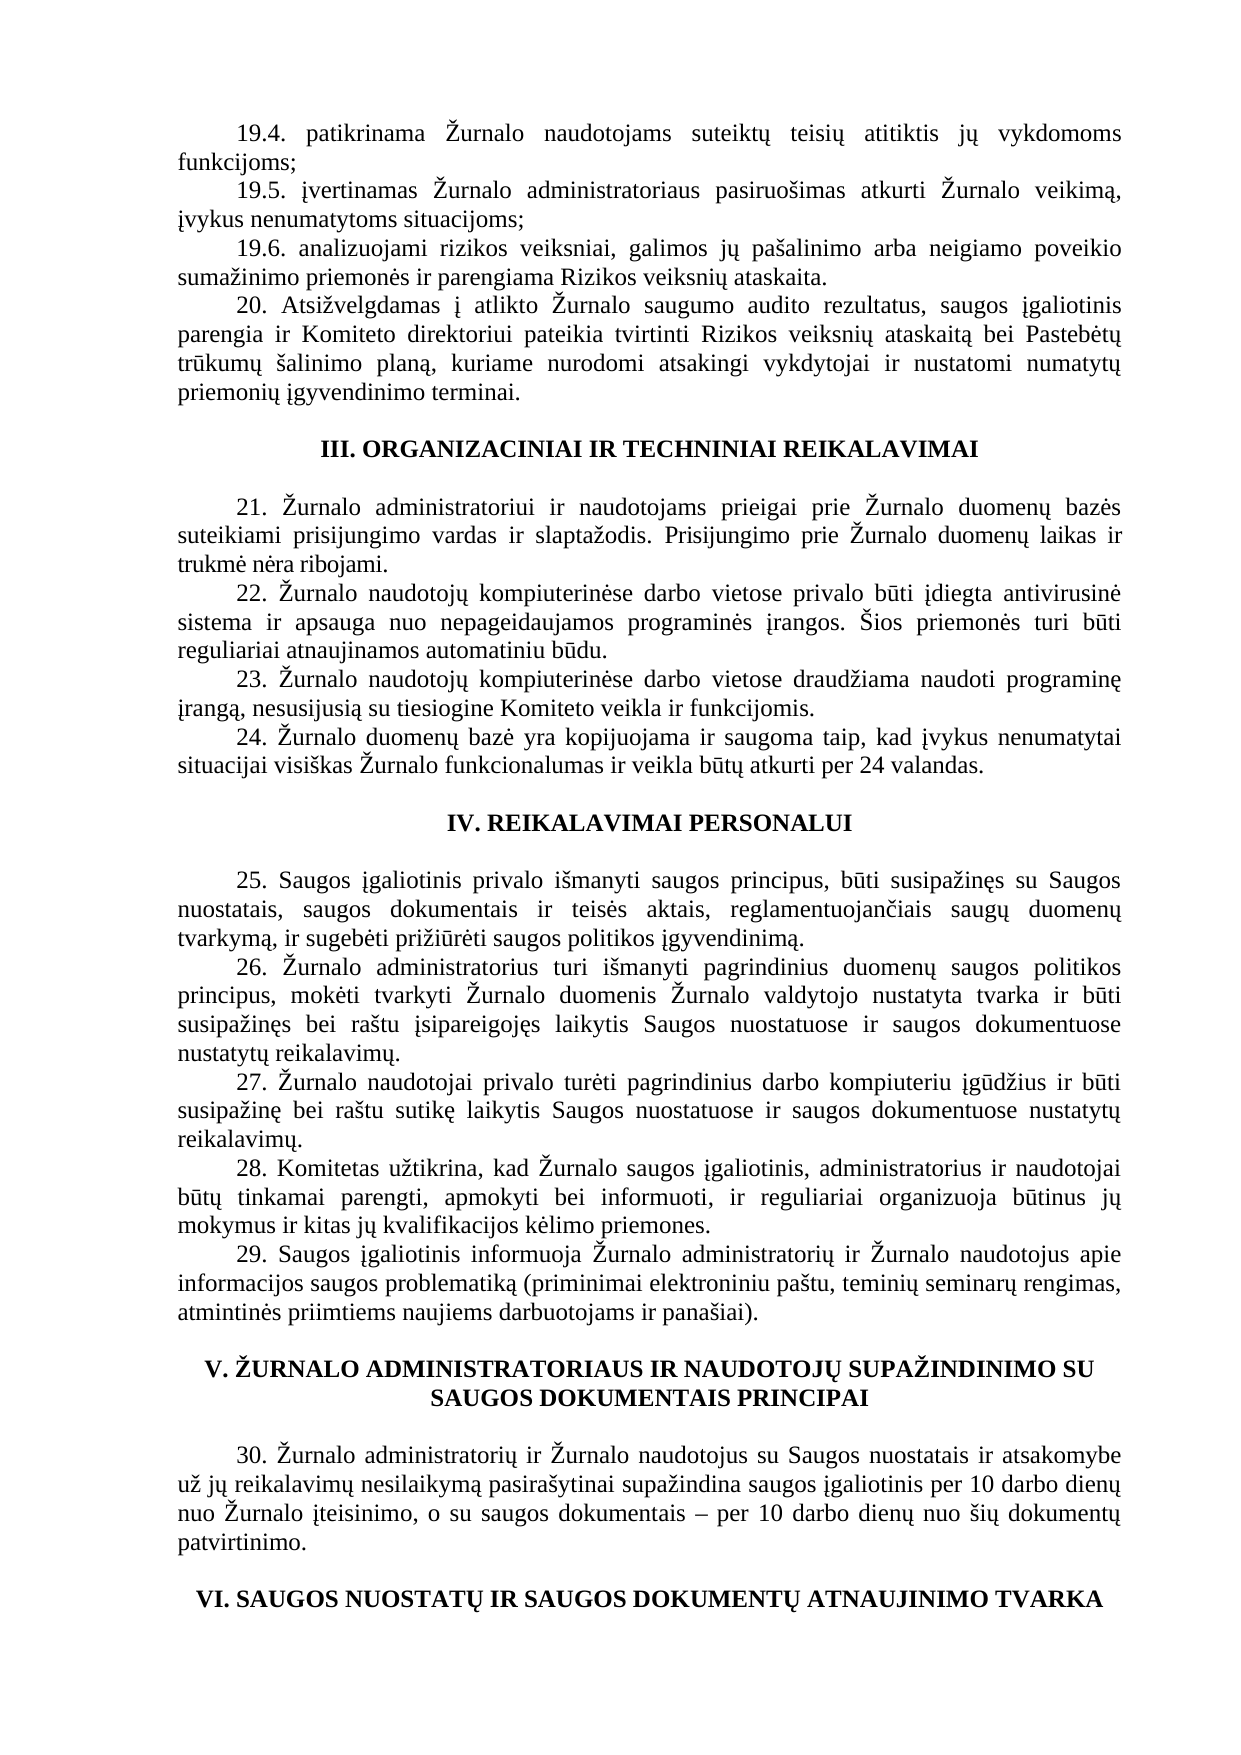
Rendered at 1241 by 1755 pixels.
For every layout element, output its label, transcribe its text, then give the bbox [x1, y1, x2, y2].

text 29. Saugos įgaliotinis informuoja Žurnalo administratorių ir Žurnalo naudotojus apie informacijos saugos problematiką (priminimai elektroniniu paštu, teminių seminarų rengimas, atmintinės priimtiems naujiems darbuotojams ir panašiai). [177, 1239, 1122, 1326]
text 19.4. patikrinama Žurnalo naudotojams suteiktų teisių atitiktis jų vykdomoms funkcijoms; [177, 118, 1122, 176]
text 30. Žurnalo administratorių ir Žurnalo naudotojus su Saugos nuostatais ir atsakomybe už jų reikalavimų nesilaikymą pasirašytinai supažindina saugos įgaliotinis per 10 darbo dienų nuo Žurnalo įteisinimo, o su saugos dokumentais – per 10 darbo dienų nuo šių dokumentų patvirtinimo. [177, 1441, 1122, 1556]
text 23. Žurnalo naudotojų kompiuterinėse darbo vietose draudžiama naudoti programinę įrangą, nesusijusią su tiesiogine Komiteto veikla ir funkcijomis. [177, 664, 1122, 722]
text 25. Saugos įgaliotinis privalo išmanyti saugos principus, būti susipažinęs su Saugos nuostatais, saugos dokumentais ir teisės aktais, reglamentuojančiais saugų duomenų tvarkymą, ir sugebėti prižiūrėti saugos politikos įgyvendinimą. [177, 866, 1122, 952]
text 24. Žurnalo duomenų bazė yra kopijuojama ir saugoma taip, kad įvykus nenumatytai situacijai visiškas Žurnalo funkcionalumas ir veikla būtų atkurti per 24 valandas. [177, 722, 1122, 779]
text 22. Žurnalo naudotojų kompiuterinėse darbo vietose privalo būti įdiegta antivirusinė sistema ir apsauga nuo nepageidaujamos programinės įrangos. Šios priemonės turi būti reguliariai atnaujinamos automatiniu būdu. [177, 578, 1122, 664]
text IV. REIKALAVIMAI PERSONALUI [177, 808, 1122, 837]
text V. ŽURNALO ADMINISTRATORIAUS IR NAUDOTOJŲ SUPAŽINDINIMO SU SAUGOS DOKUMENTAIS PRINCIPAI [177, 1354, 1122, 1412]
text 19.5. įvertinamas Žurnalo administratoriaus pasiruošimas atkurti Žurnalo veikimą, įvykus nenumatytoms situacijoms; [177, 176, 1122, 233]
text 26. Žurnalo administratorius turi išmanyti pagrindinius duomenų saugos politikos principus, mokėti tvarkyti Žurnalo duomenis Žurnalo valdytojo nustatyta tvarka ir būti susipažinęs bei raštu įsipareigojęs laikytis Saugos nuostatuose ir saugos dokumentuose nustatytų reikalavimų. [177, 952, 1122, 1067]
text III. ORGANIZACINIAI IR TECHNINIAI REIKALAVIMAI [177, 434, 1122, 463]
text 28. Komitetas užtikrina, kad Žurnalo saugos įgaliotinis, administratorius ir naudotojai būtų tinkamai parengti, apmokyti bei informuoti, ir reguliariai organizuoja būtinus jų mokymus ir kitas jų kvalifikacijos kėlimo priemones. [177, 1153, 1122, 1239]
text VI. SAUGOS NUOSTATŲ IR SAUGOS DOKUMENTŲ ATNAUJINIMO TVARKA [177, 1584, 1122, 1613]
text 27. Žurnalo naudotojai privalo turėti pagrindinius darbo kompiuteriu įgūdžius ir būti susipažinę bei raštu sutikę laikytis Saugos nuostatuose ir saugos dokumentuose nustatytų reikalavimų. [177, 1067, 1122, 1153]
text 20. Atsižvelgdamas į atlikto Žurnalo saugumo audito rezultatus, saugos įgaliotinis parengia ir Komiteto direktoriui pateikia tvirtinti Rizikos veiksnių ataskaitą bei Pastebėtų trūkumų šalinimo planą, kuriame nurodomi atsakingi vykdytojai ir nustatomi numatytų priemonių įgyvendinimo terminai. [177, 291, 1122, 406]
text 21. Žurnalo administratoriui ir naudotojams prieigai prie Žurnalo duomenų bazės suteikiami prisijungimo vardas ir slaptažodis. Prisijungimo prie Žurnalo duomenų laikas ir trukmė nėra ribojami. [177, 492, 1122, 578]
text 19.6. analizuojami rizikos veiksniai, galimos jų pašalinimo arba neigiamo poveikio sumažinimo priemonės ir parengiama Rizikos veiksnių ataskaita. [177, 233, 1122, 291]
